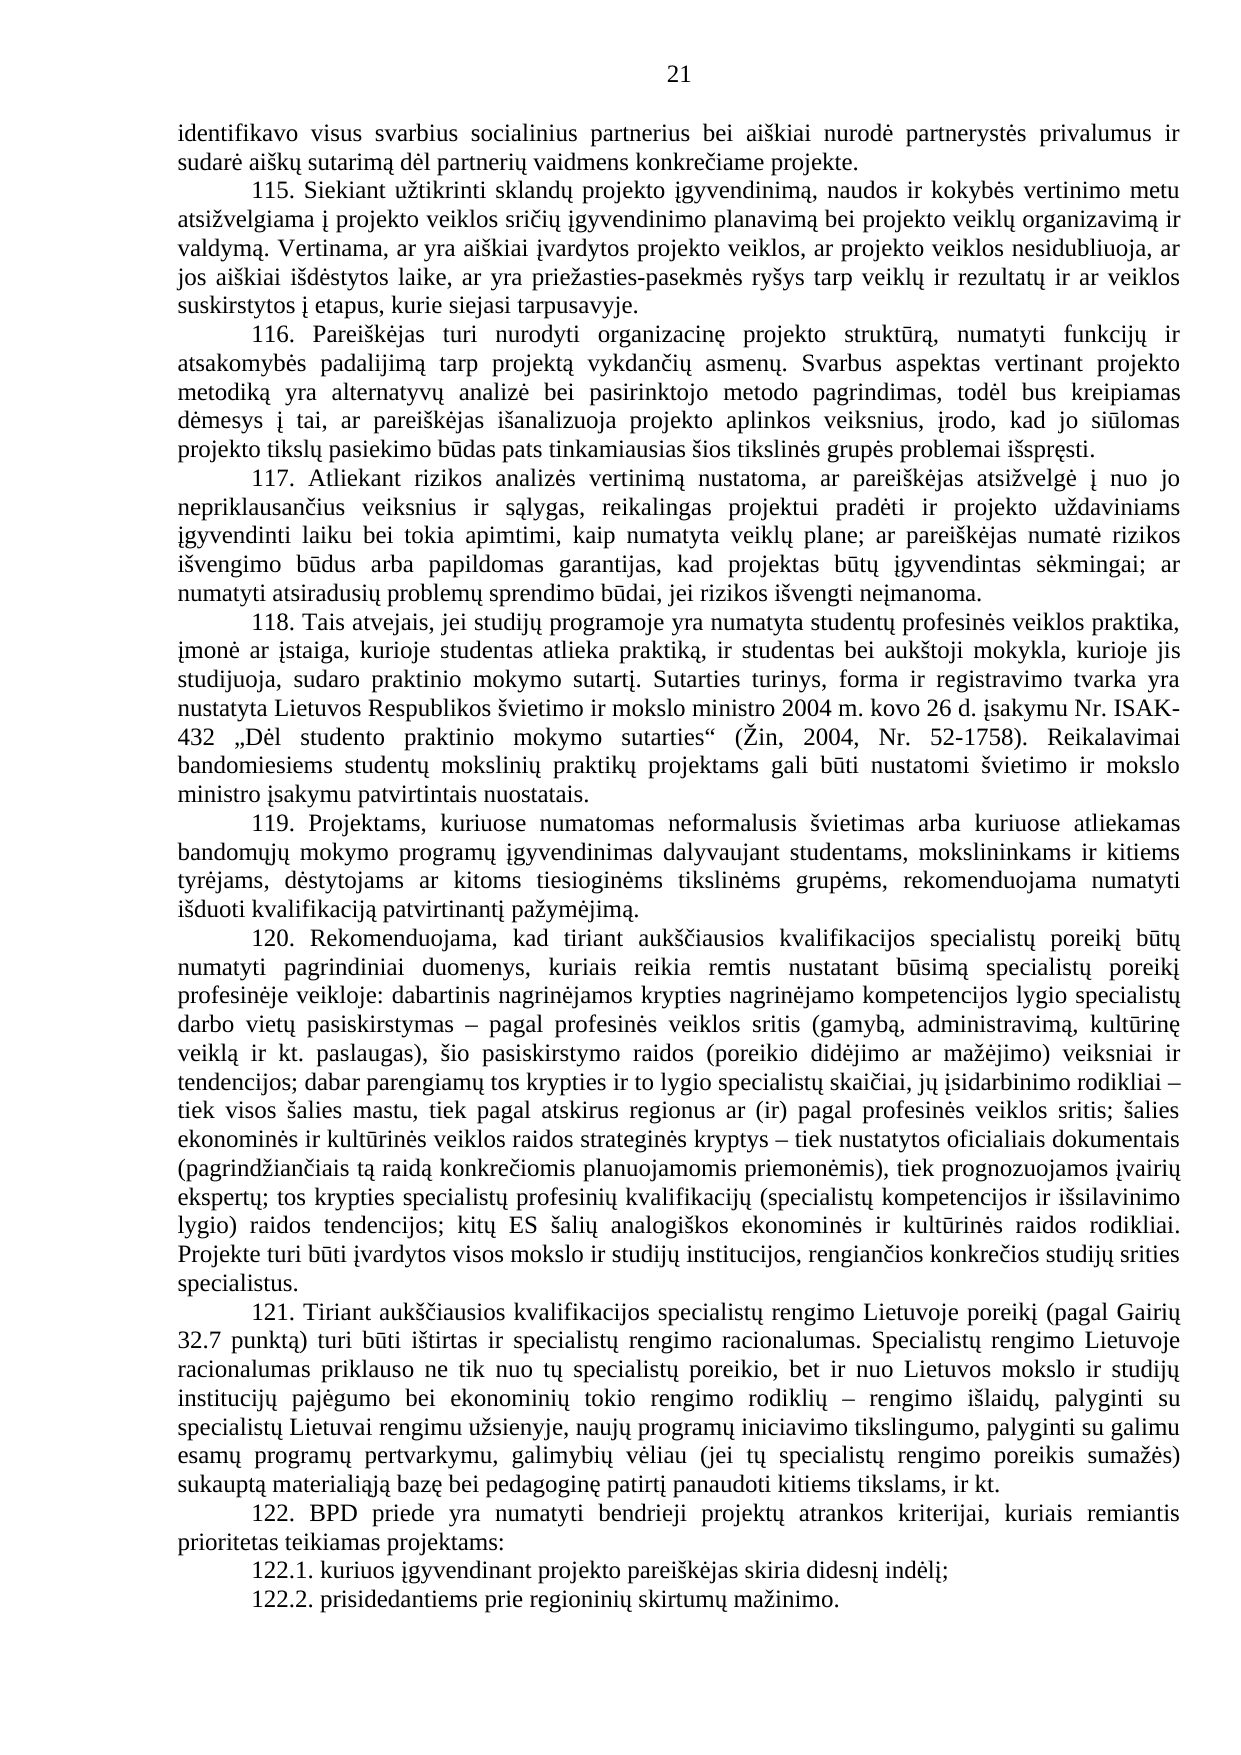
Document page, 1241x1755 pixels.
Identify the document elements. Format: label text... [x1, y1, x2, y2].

text identifikavo visus svarbius socialinius partnerius bei aiškiai nurodė partnerystės privalumus ir sudarė aiškų sutarimą dėl partnerių vaidmens konkrečiame projekte. [177, 118, 1181, 176]
text 118. Tais atvejais, jei studijų programoje yra numatyta studentų profesinės veiklos praktika, įmonė ar įstaiga, kurioje studentas atlieka praktiką, ir studentas bei aukštoji mokykla, kurioje jis studijuoja, sudaro praktinio mokymo sutartį. Sutarties turinys, forma ir registravimo tvarka yra nustatyta Lietuvos Respublikos švietimo ir mokslo ministro 2004 m. kovo 26 d. įsakymu Nr. ISAK-432 „Dėl studento praktinio mokymo sutarties“ (Žin, 2004, Nr. 52-1758). Reikalavimai bandomiesiems studentų mokslinių praktikų projektams gali būti nustatomi švietimo ir mokslo ministro įsakymu patvirtintais nuostatais. [177, 607, 1181, 808]
text 120. Rekomenduojama, kad tiriant aukščiausios kvalifikacijos specialistų poreikį būtų numatyti pagrindiniai duomenys, kuriais reikia remtis nustatant būsimą specialistų poreikį profesinėje veikloje: dabartinis nagrinėjamos krypties nagrinėjamo kompetencijos lygio specialistų darbo vietų pasiskirstymas – pagal profesinės veiklos sritis (gamybą, administravimą, kultūrinę veiklą ir kt. paslaugas), šio pasiskirstymo raidos (poreikio didėjimo ar mažėjimo) veiksniai ir tendencijos; dabar parengiamų tos krypties ir to lygio specialistų skaičiai, jų įsidarbinimo rodikliai – tiek visos šalies mastu, tiek pagal atskirus regionus ar (ir) pagal profesinės veiklos sritis; šalies ekonominės ir kultūrinės veiklos raidos strateginės kryptys – tiek nustatytos oficialiais dokumentais (pagrindžiančiais tą raidą konkrečiomis planuojamomis priemonėmis), tiek prognozuojamos įvairių ekspertų; tos krypties specialistų profesinių kvalifikacijų (specialistų kompetencijos ir išsilavinimo lygio) raidos tendencijos; kitų ES šalių analogiškos ekonominės ir kultūrinės raidos rodikliai. Projekte turi būti įvardytos visos mokslo ir studijų institucijos, rengiančios konkrečios studijų srities specialistus. [177, 923, 1181, 1297]
text 116. Pareiškėjas turi nurodyti organizacinę projekto struktūrą, numatyti funkcijų ir atsakomybės padalijimą tarp projektą vykdančių asmenų. Svarbus aspektas vertinant projekto metodiką yra alternatyvų analizė bei pasirinktojo metodo pagrindimas, todėl bus kreipiamas dėmesys į tai, ar pareiškėjas išanalizuoja projekto aplinkos veiksnius, įrodo, kad jo siūlomas projekto tikslų pasiekimo būdas pats tinkamiausias šios tikslinės grupės problemai išspręsti. [177, 319, 1181, 463]
text 122.1. kuriuos įgyvendinant projekto pareiškėjas skiria didesnį indėlį; [177, 1556, 1181, 1584]
text 122.2. prisidedantiems prie regioninių skirtumų mažinimo. [177, 1584, 1181, 1613]
text 121. Tiriant aukščiausios kvalifikacijos specialistų rengimo Lietuvoje poreikį (pagal Gairių 32.7 punktą) turi būti ištirtas ir specialistų rengimo racionalumas. Specialistų rengimo Lietuvoje racionalumas priklauso ne tik nuo tų specialistų poreikio, bet ir nuo Lietuvos mokslo ir studijų institucijų pajėgumo bei ekonominių tokio rengimo rodiklių – rengimo išlaidų, palyginti su specialistų Lietuvai rengimu užsienyje, naujų programų iniciavimo tikslingumo, palyginti su galimu esamų programų pertvarkymu, galimybių vėliau (jei tų specialistų rengimo poreikis sumažės) sukauptą materialiąją bazę bei pedagoginę patirtį panaudoti kitiems tikslams, ir kt. [177, 1297, 1181, 1498]
text 117. Atliekant rizikos analizės vertinimą nustatoma, ar pareiškėjas atsižvelgė į nuo jo nepriklausančius veiksnius ir sąlygas, reikalingas projektui pradėti ir projekto uždaviniams įgyvendinti laiku bei tokia apimtimi, kaip numatyta veiklų plane; ar pareiškėjas numatė rizikos išvengimo būdus arba papildomas garantijas, kad projektas būtų įgyvendintas sėkmingai; ar numatyti atsiradusių problemų sprendimo būdai, jei rizikos išvengti neįmanoma. [177, 463, 1181, 607]
text 115. Siekiant užtikrinti sklandų projekto įgyvendinimą, naudos ir kokybės vertinimo metu atsižvelgiama į projekto veiklos sričių įgyvendinimo planavimą bei projekto veiklų organizavimą ir valdymą. Vertinama, ar yra aiškiai įvardytos projekto veiklos, ar projekto veiklos nesidubliuoja, ar jos aiškiai išdėstytos laike, ar yra priežasties-pasekmės ryšys tarp veiklų ir rezultatų ir ar veiklos suskirstytos į etapus, kurie siejasi tarpusavyje. [177, 176, 1181, 319]
text 119. Projektams, kuriuose numatomas neformalusis švietimas arba kuriuose atliekamas bandomųjų mokymo programų įgyvendinimas dalyvaujant studentams, mokslininkams ir kitiems tyrėjams, dėstytojams ar kitoms tiesioginėms tikslinėms grupėms, rekomenduojama numatyti išduoti kvalifikaciją patvirtinantį pažymėjimą. [177, 808, 1181, 923]
text 122. BPD priede yra numatyti bendrieji projektų atrankos kriterijai, kuriais remiantis prioritetas teikiamas projektams: [177, 1498, 1181, 1556]
